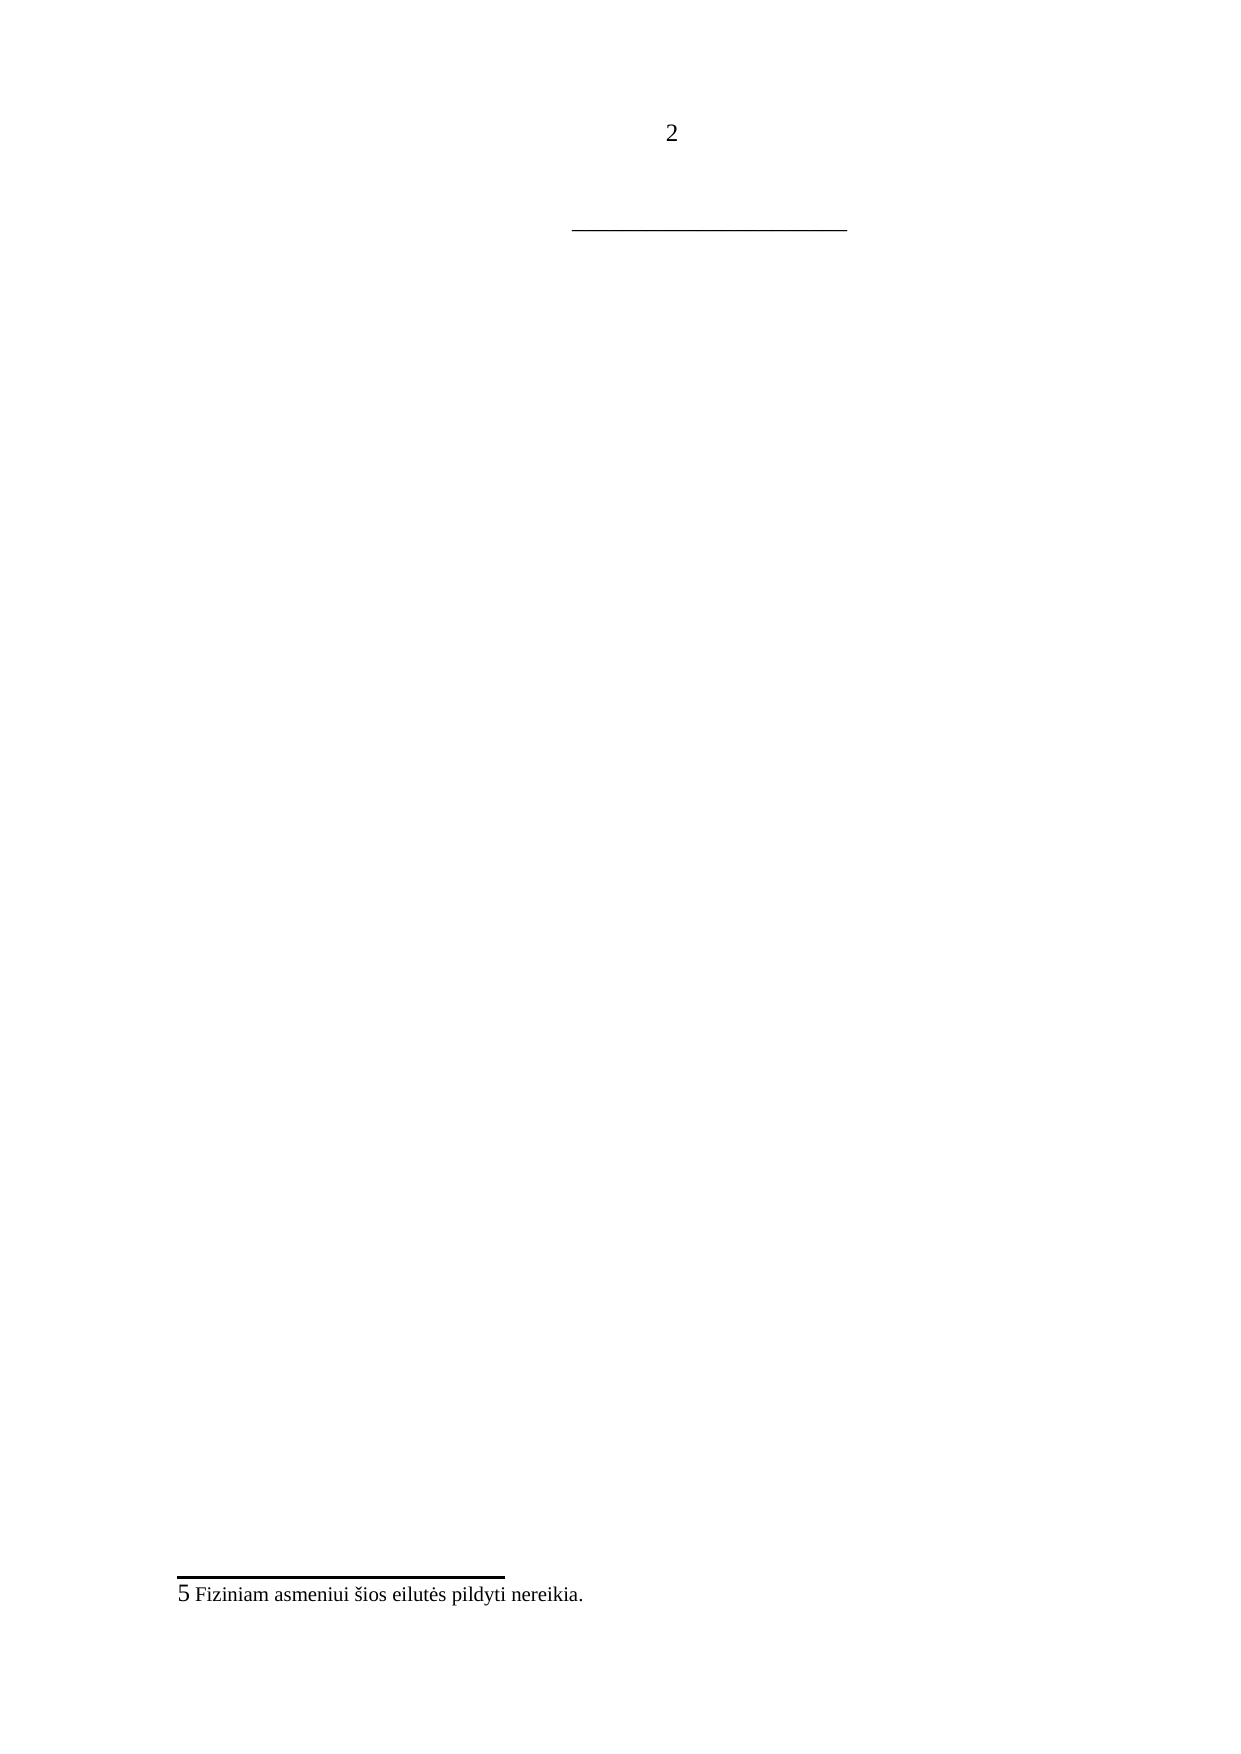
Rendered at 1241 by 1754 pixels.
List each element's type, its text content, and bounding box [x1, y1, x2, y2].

table_cell [818, 148, 1181, 176]
text ______________________ [177, 205, 1167, 234]
table_cell [575, 148, 818, 176]
table_cell [177, 148, 575, 176]
